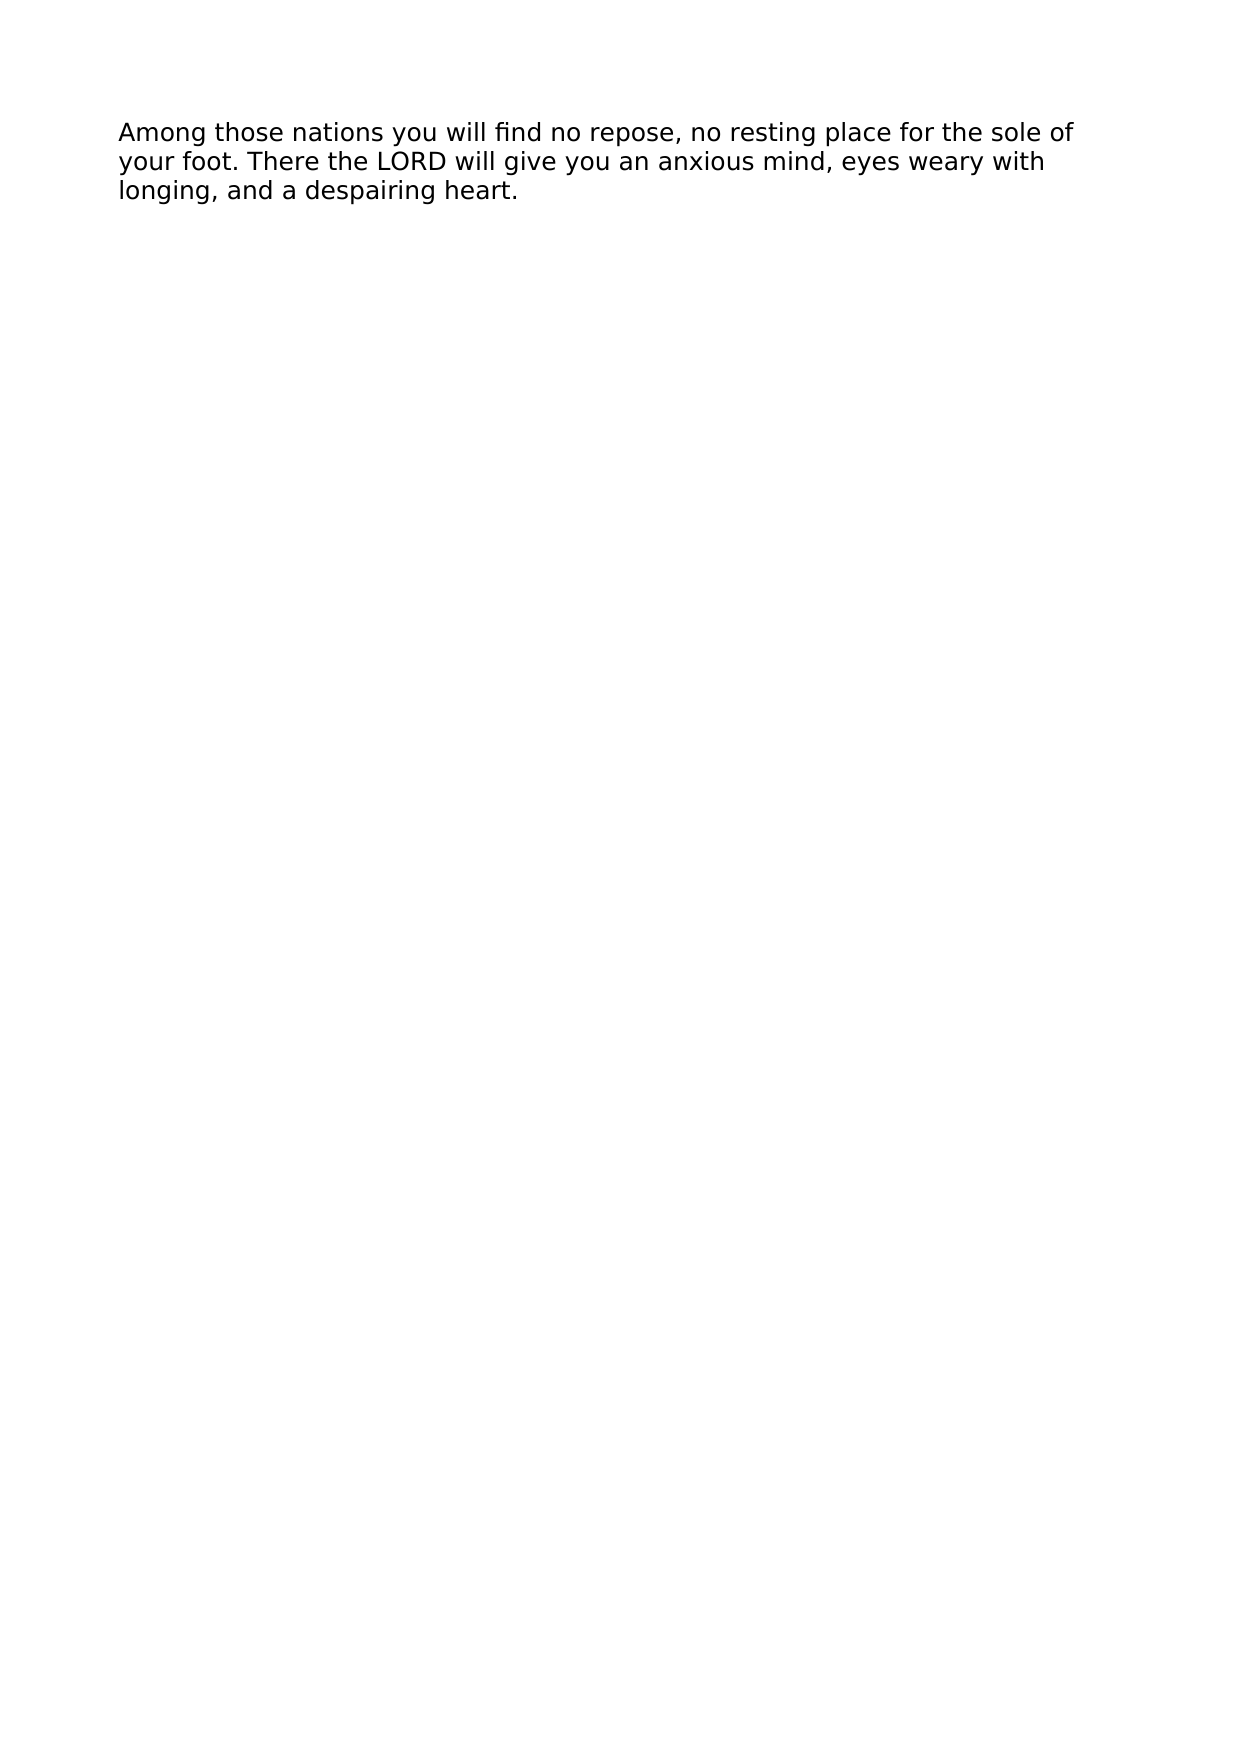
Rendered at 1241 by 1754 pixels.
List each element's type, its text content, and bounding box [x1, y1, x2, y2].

text Among those nations you will find no repose, no resting place for the sole of your foot. There the LORD will give you an anxious mind, eyes weary with longing, and a despairing heart. [118, 118, 1122, 206]
